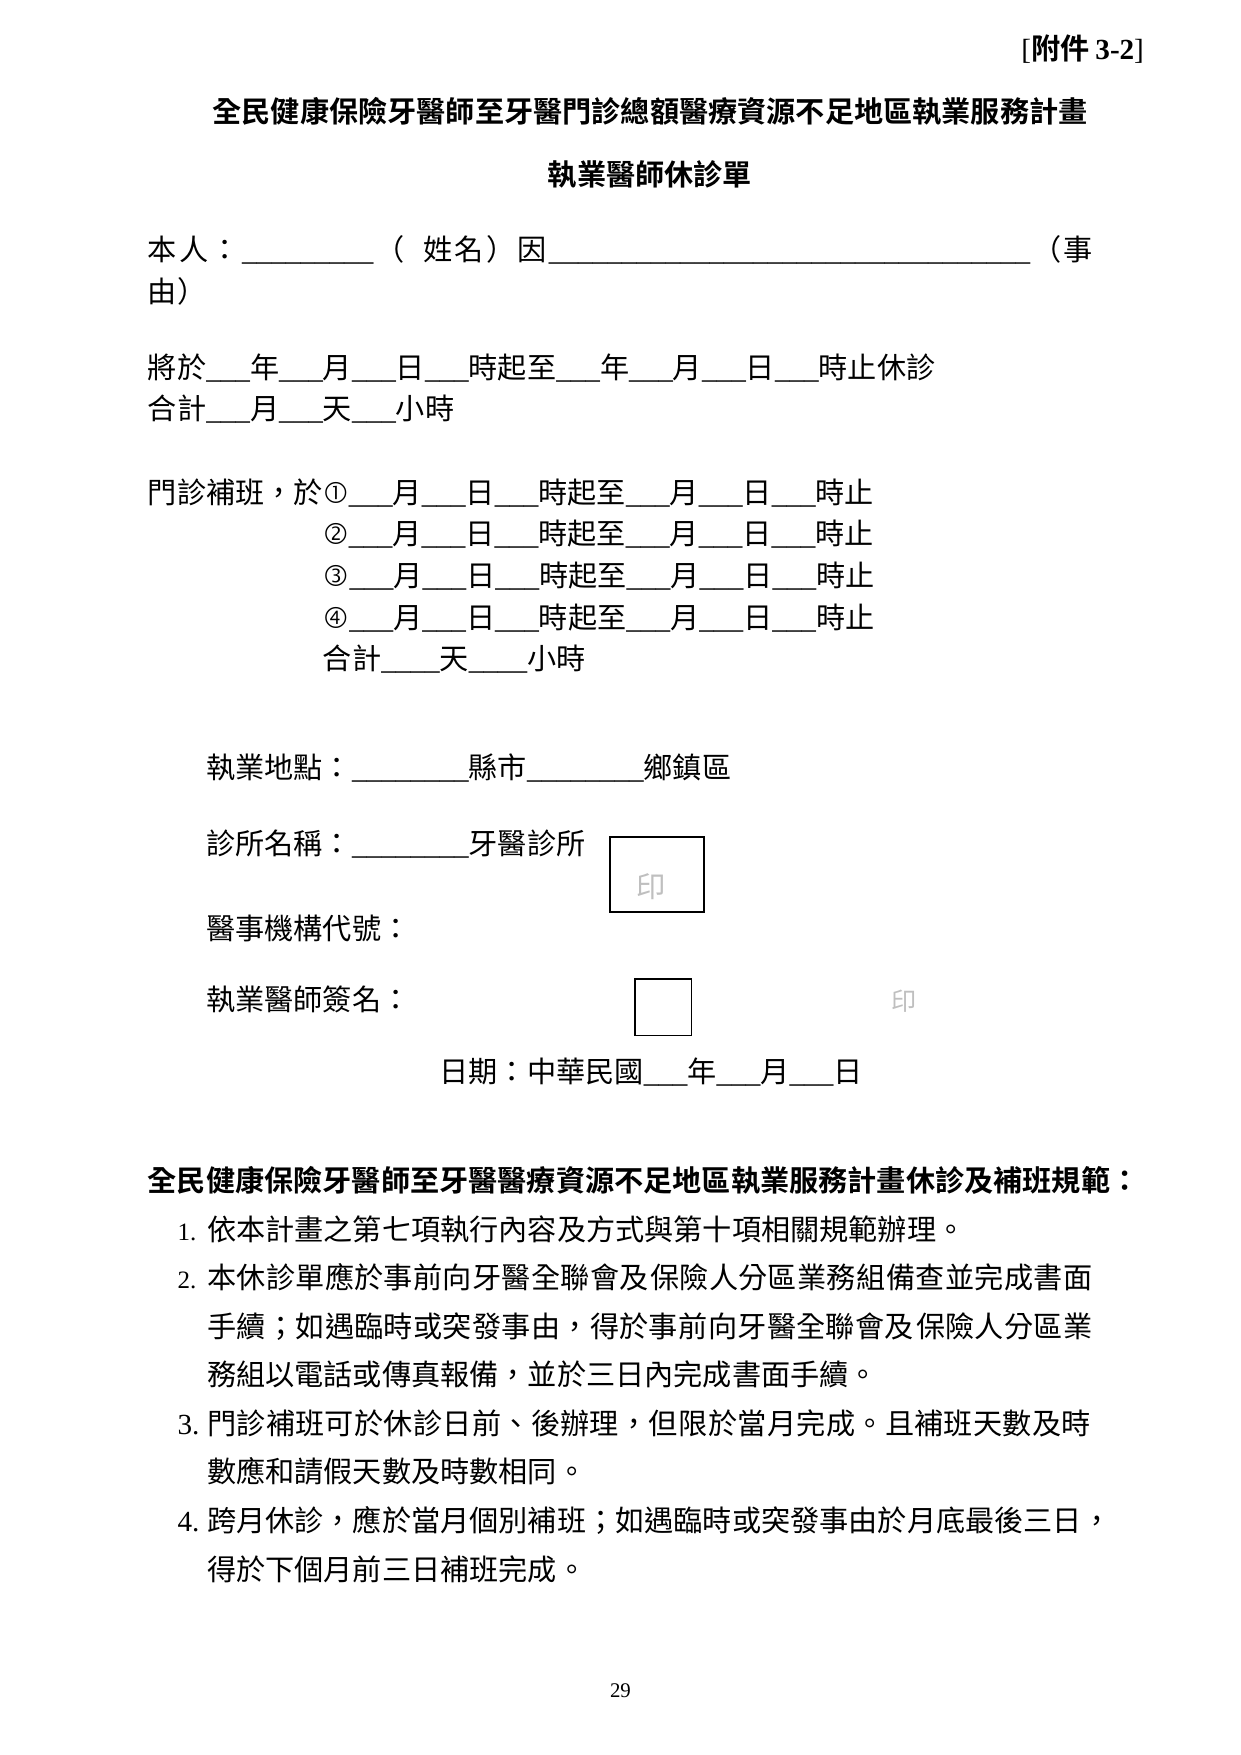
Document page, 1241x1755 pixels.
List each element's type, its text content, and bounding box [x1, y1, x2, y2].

list 門診補班可於休診日前、後辦理，但限於當月完成。且補班天數及時數應和請假天數及時數相同。 [177, 1401, 1093, 1491]
text 全民健康保險牙醫師至牙醫門診總額醫療資源不足地區執業服務計畫 [148, 68, 1152, 131]
text 執業地點：________縣市________鄉鎮區 [148, 745, 1093, 787]
text 執業醫師簽名： 印 [148, 977, 1093, 1019]
text [附件3-2] [148, 26, 1151, 68]
text 將於___年___月___日___時起至___年___月___日___時止休診 [148, 345, 1093, 386]
text 日期：中華民國___年___月___日 [148, 1048, 1093, 1091]
text ___月___日___時起至___月___日___時止 [148, 511, 1093, 553]
text 門診補班，於___月___日___時起至___月___日___時止 [148, 470, 1093, 511]
text 診所名稱：________牙醫診所 [148, 821, 1093, 863]
text 印 [148, 863, 609, 906]
text 印 [705, 863, 1093, 906]
list 跨月休診，應於當月個別補班；如遇臨時或突發事由於月底最後三日，得於下個月前三日補班完成。 [177, 1498, 1093, 1588]
text 本人：_________（ 姓名）因_________________________________（事由） [148, 227, 1093, 311]
text ___月___日___時起至___月___日___時止 [148, 553, 1093, 595]
text 合計___月___天___小時 [148, 386, 1093, 428]
list 依本計畫之第七項執行內容及方式與第十項相關規範辦理。 [177, 1206, 1093, 1249]
text 執業醫師休診單 [148, 131, 1152, 193]
text 醫事機構代號： [148, 906, 1093, 948]
text ___月___日___時起至___月___日___時止 [148, 595, 1093, 636]
text 全民健康保險牙醫師至牙醫醫療資源不足地區執業服務計畫休診及補班規範： [147, 1158, 1152, 1200]
text 合計____天____小時 [148, 636, 1093, 678]
list 本休診單應於事前向牙醫全聯會及保險人分區業務組備查並完成書面手續；如遇臨時或突發事由，得於事前向牙醫全聯會及保險人分區業務組以電話或傳真報備，並於三日內完成書面手續。 [177, 1255, 1093, 1394]
